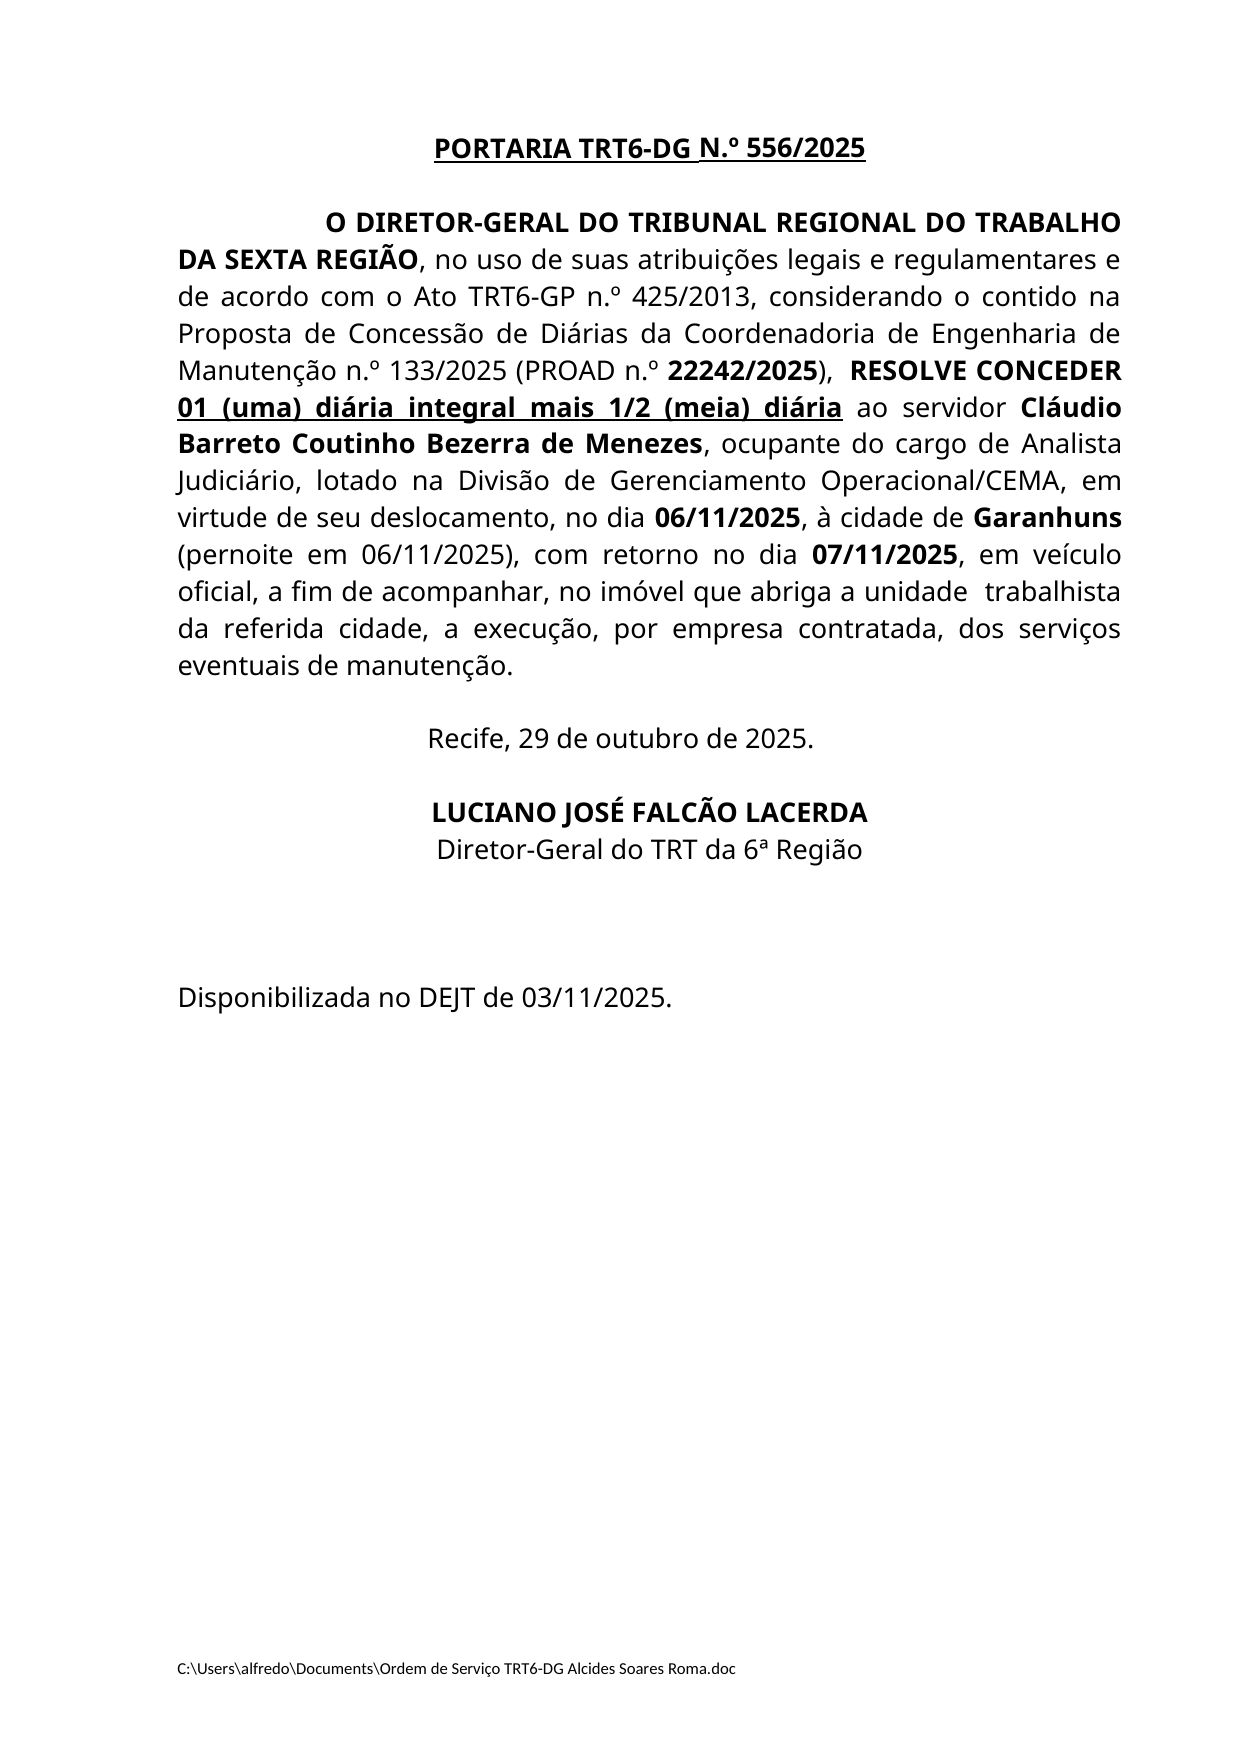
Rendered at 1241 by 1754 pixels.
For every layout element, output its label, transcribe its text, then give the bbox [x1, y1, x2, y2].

text Diretor-Geral do TRT da 6ª Região [177, 831, 1122, 867]
text O DIRETOR-GERAL DO TRIBUNAL REGIONAL DO TRABALHO DA SEXTA REGIÃO, no uso de suas atribuições legais e regulamentares e de acordo com o Ato TRT6-GP n.º 425/2013, considerando o contido na Proposta de Concessão de Diárias da Coordenadoria de Engenharia de Manutenção n.º 133/2025 (PROAD n.º 22242/2025), RESOLVE CONCEDER 01 (uma) diária integral mais 1/2 (meia) diária ao servidor Cláudio Barreto Coutinho Bezerra de Menezes, ocupante do cargo de Analista Judiciário, lotado na Divisão de Gerenciamento Operacional/CEMA, em virtude de seu deslocamento, no dia 06/11/2025, à cidade de Garanhuns (pernoite em 06/11/2025), com retorno no dia 07/11/2025, em veículo oficial, a fim de acompanhar, no imóvel que abriga a unidade trabalhista da referida cidade, a execução, por empresa contratada, dos serviços eventuais de manutenção. [177, 204, 1122, 683]
text PORTARIA TRT6-DG N.º 556/2025 [177, 129, 1122, 167]
text Disponibilizada no DEJT de 03/11/2025. [177, 978, 1122, 1015]
text Recife, 29 de outubro de 2025. [177, 720, 1122, 757]
text LUCIANO JOSÉ FALCÃO LACERDA [177, 794, 1122, 831]
